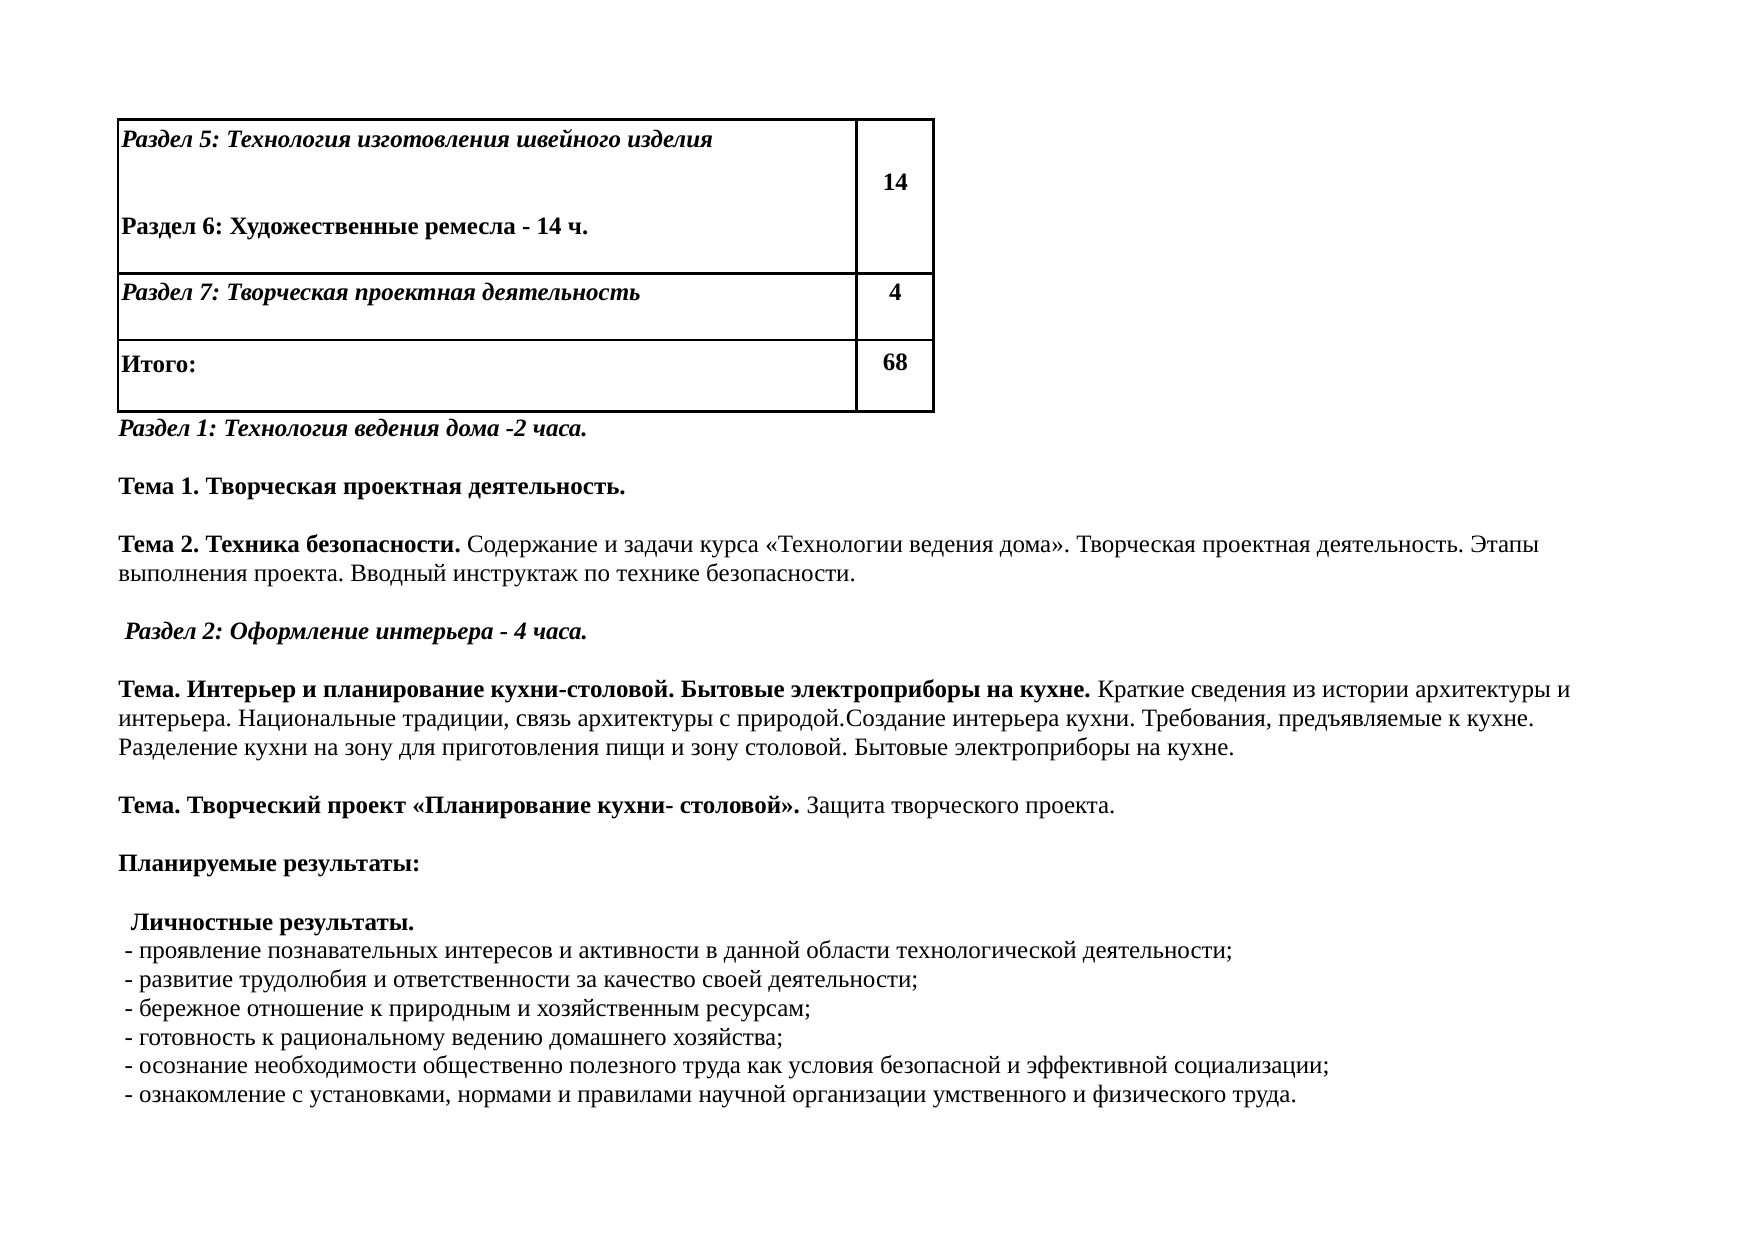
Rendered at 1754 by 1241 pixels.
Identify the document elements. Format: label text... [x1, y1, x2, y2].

text Раздел 1: Технология ведения дома -2 часа. [118, 413, 1636, 442]
text Тема. Творческий проект «Планирование кухни- столовой». Защита творческого проекта. [118, 790, 1636, 819]
table_cell Раздел 7: Творческая проектная деятельность [119, 275, 855, 339]
table_cell Раздел 5: Технология изготовления швейного изделия Раздел 6: Художественные ремесла - 14 ч. [119, 121, 855, 272]
text Планируемые результаты: [118, 848, 1636, 877]
text Раздел 2: Оформление интерьера - 4 часа. [118, 616, 1636, 645]
text Тема. Интерьер и планирование кухни-столовой. Бытовые электроприборы на кухне. Краткие сведения из истории архитектуры и интерьера. Национальные традиции, связь архитектуры с природой.Создание интерьера кухни. Требования, предъявляемые к кухне. Разделение кухни на зону для приготовления пищи и зону столовой. Бытовые электроприборы на кухне. [118, 674, 1636, 761]
text Тема 2. Техника безопасности. Содержание и задачи курса «Технологии ведения дома». Творческая проектная деятельность. Этапы выполнения проекта. Вводный инструктаж по технике безопасности. [118, 529, 1636, 587]
text - готовность к рациональному ведению домашнего хозяйства; [118, 1022, 1636, 1051]
table_cell Итого: [119, 341, 855, 410]
table_cell 68 [858, 341, 932, 410]
text Личностные результаты. [118, 907, 1636, 936]
table_cell 4 [858, 275, 932, 339]
text - ознакомление с установками, нормами и правилами научной организации умственного и физического труда. [118, 1079, 1636, 1108]
table_cell 14 [858, 121, 932, 272]
text - проявление познавательных интересов и активности в данной области технологической деятельности; [118, 936, 1636, 964]
text - осознание необходимости общественно полезного труда как условия безопасной и эффективной социализации; [118, 1051, 1636, 1079]
text - бережное отношение к природным и хозяйственным ресурсам; [118, 993, 1636, 1022]
text Тема 1. Творческая проектная деятельность. [118, 471, 1636, 500]
text - развитие трудолюбия и ответственности за качество своей деятельности; [118, 964, 1636, 993]
